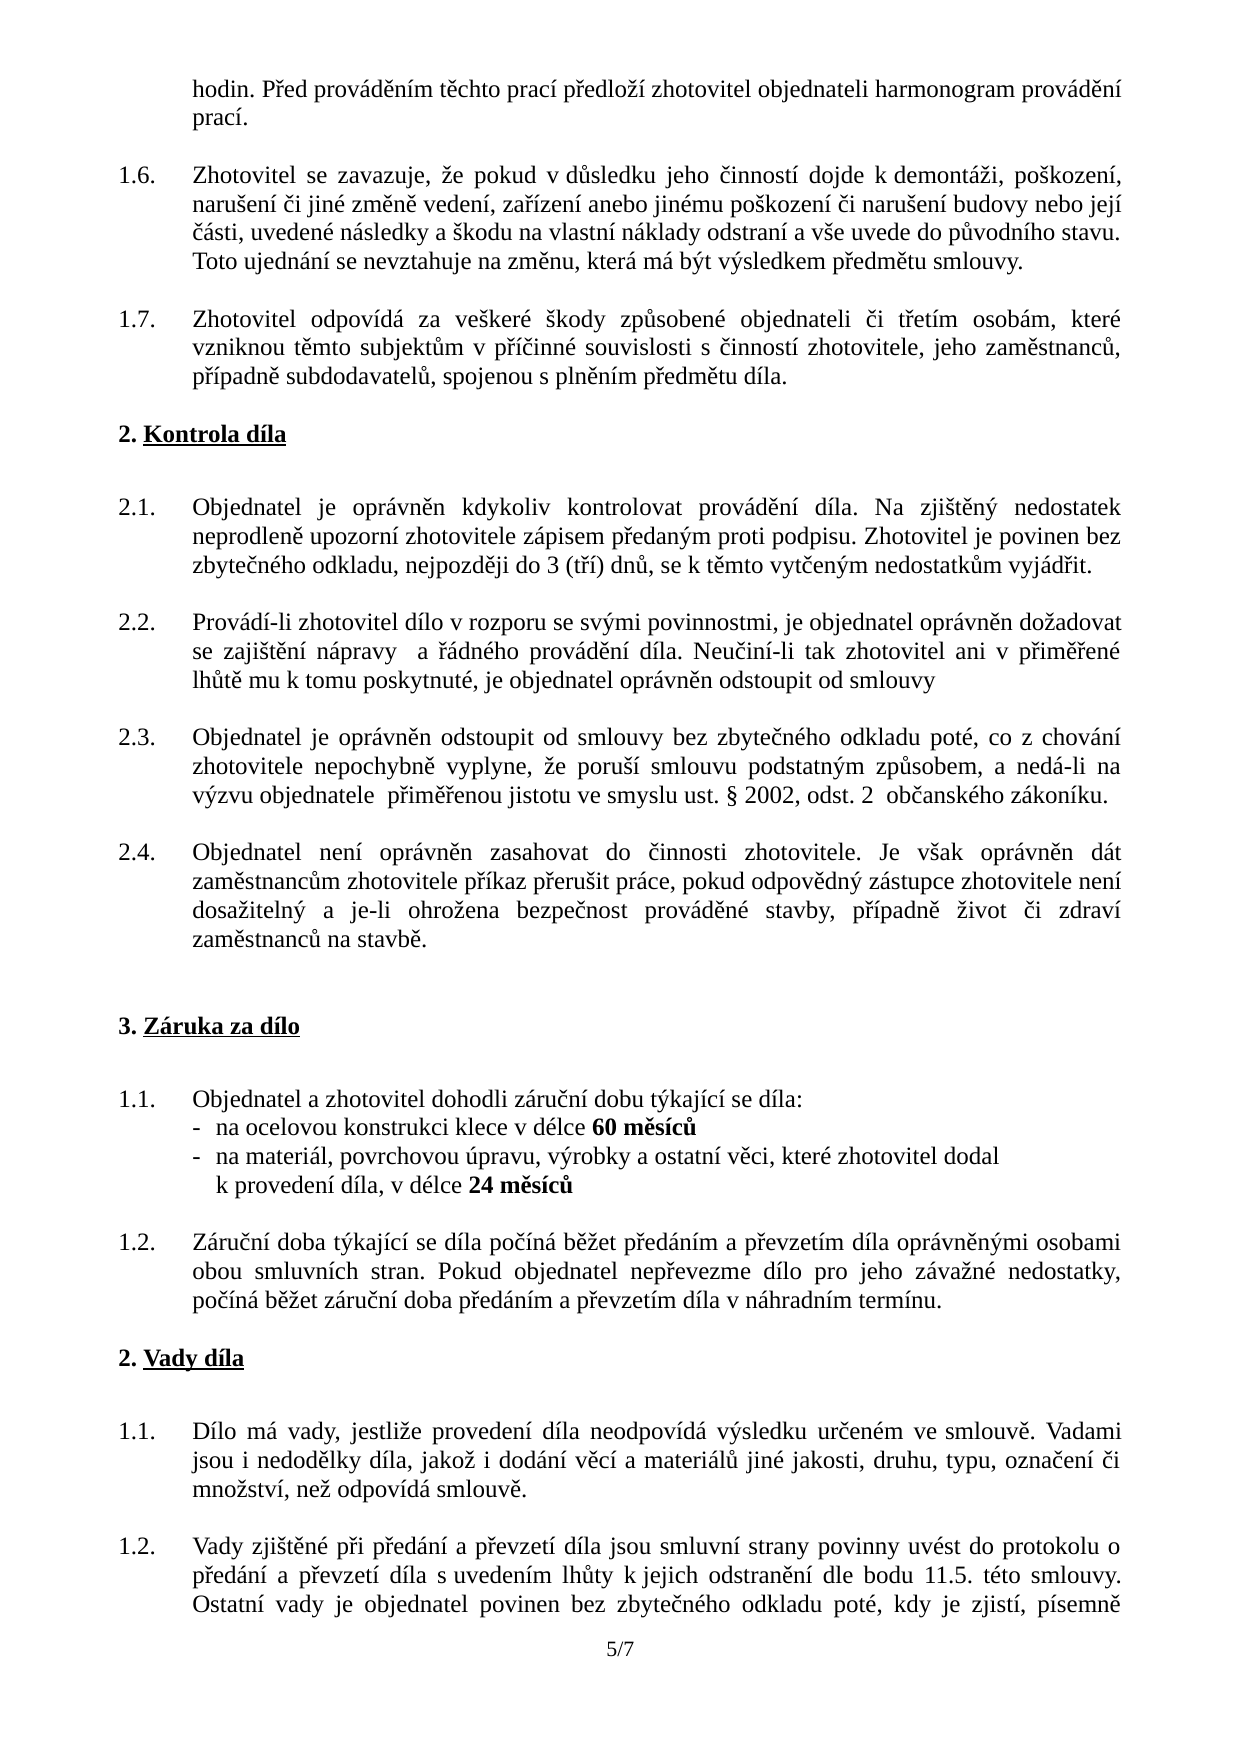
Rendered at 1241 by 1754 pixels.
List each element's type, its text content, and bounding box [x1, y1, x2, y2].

list Vady díla [118, 1343, 1122, 1372]
list Záruka za dílo [118, 1011, 1122, 1039]
list na ocelovou konstrukci klece v délce 60 měsíců [192, 1112, 1122, 1141]
list Objednatel je oprávněn kdykoliv kontrolovat provádění díla. Na zjištěný nedostatek neprodleně upozorní zhotovitele zápisem předaným proti podpisu. Zhotovitel je povinen bez zbytečného odkladu, nejpozději do 3 (tří) dnů, se k těmto vytčeným nedostatkům vyjádřit. [118, 492, 1122, 579]
list Objednatel není oprávněn zasahovat do činnosti zhotovitele. Je však oprávněn dát zaměstnancům zhotovitele příkaz přerušit práce, pokud odpovědný zástupce zhotovitele není dosažitelný a je-li ohrožena bezpečnost prováděné stavby, případně život či zdraví zaměstnanců na stavbě. [118, 837, 1122, 952]
list Záruční doba týkající se díla počíná běžet předáním a převzetím díla oprávněnými osobami obou smluvních stran. Pokud objednatel nepřevezme dílo pro jeho závažné nedostatky, počíná běžet záruční doba předáním a převzetím díla v náhradním termínu. [118, 1227, 1122, 1314]
list Provádí-li zhotovitel dílo v rozporu se svými povinnostmi, je objednatel oprávněn dožadovat se zajištění nápravy a řádného provádění díla. Neučiní-li tak zhotovitel ani v přiměřené lhůtě mu k tomu poskytnuté, je objednatel oprávněn odstoupit od smlouvy [118, 607, 1122, 694]
list hodin. Před prováděním těchto prací předloží zhotovitel objednateli harmonogram provádění prací. [118, 74, 1122, 131]
list Objednatel a zhotovitel dohodli záruční dobu týkající se díla: [118, 1084, 1122, 1112]
list Zhotovitel se zavazuje, že pokud v důsledku jeho činností dojde k demontáži, poškození, narušení či jiné změně vedení, zařízení anebo jinému poškození či narušení budovy nebo její části, uvedené následky a škodu na vlastní náklady odstraní a vše uvede do původního stavu. Toto ujednání se nevztahuje na změnu, která má být výsledkem předmětu smlouvy. [118, 160, 1122, 275]
list Objednatel je oprávněn odstoupit od smlouvy bez zbytečného odkladu poté, co z chování zhotovitele nepochybně vyplyne, že poruší smlouvu podstatným způsobem, a nedá-li na výzvu objednatele přiměřenou jistotu ve smyslu ust. § 2002, odst. 2 občanského zákoníku. [118, 722, 1122, 809]
list Vady zjištěné při předání a převzetí díla jsou smluvní strany povinny uvést do protokolu o předání a převzetí díla s uvedením lhůty k jejich odstranění dle bodu 11.5. této smlouvy. Ostatní vady je objednatel povinen bez zbytečného odkladu poté, kdy je zjistí, písemně [118, 1531, 1122, 1617]
list Dílo má vady, jestliže provedení díla neodpovídá výsledku určeném ve smlouvě. Vadami jsou i nedodělky díla, jakož i dodání věcí a materiálů jiné jakosti, druhu, typu, označení či množství, než odpovídá smlouvě. [118, 1416, 1122, 1502]
list Zhotovitel odpovídá za veškeré škody způsobené objednateli či třetím osobám, které vzniknou těmto subjektům v příčinné souvislosti s činností zhotovitele, jeho zaměstnanců, případně subdodavatelů, spojenou s plněním předmětu díla. [118, 304, 1122, 390]
list Kontrola díla [118, 419, 1122, 448]
list na materiál, povrchovou úpravu, výrobky a ostatní věci, které zhotovitel dodal k provedení díla, v délce 24 měsíců [192, 1141, 1122, 1199]
